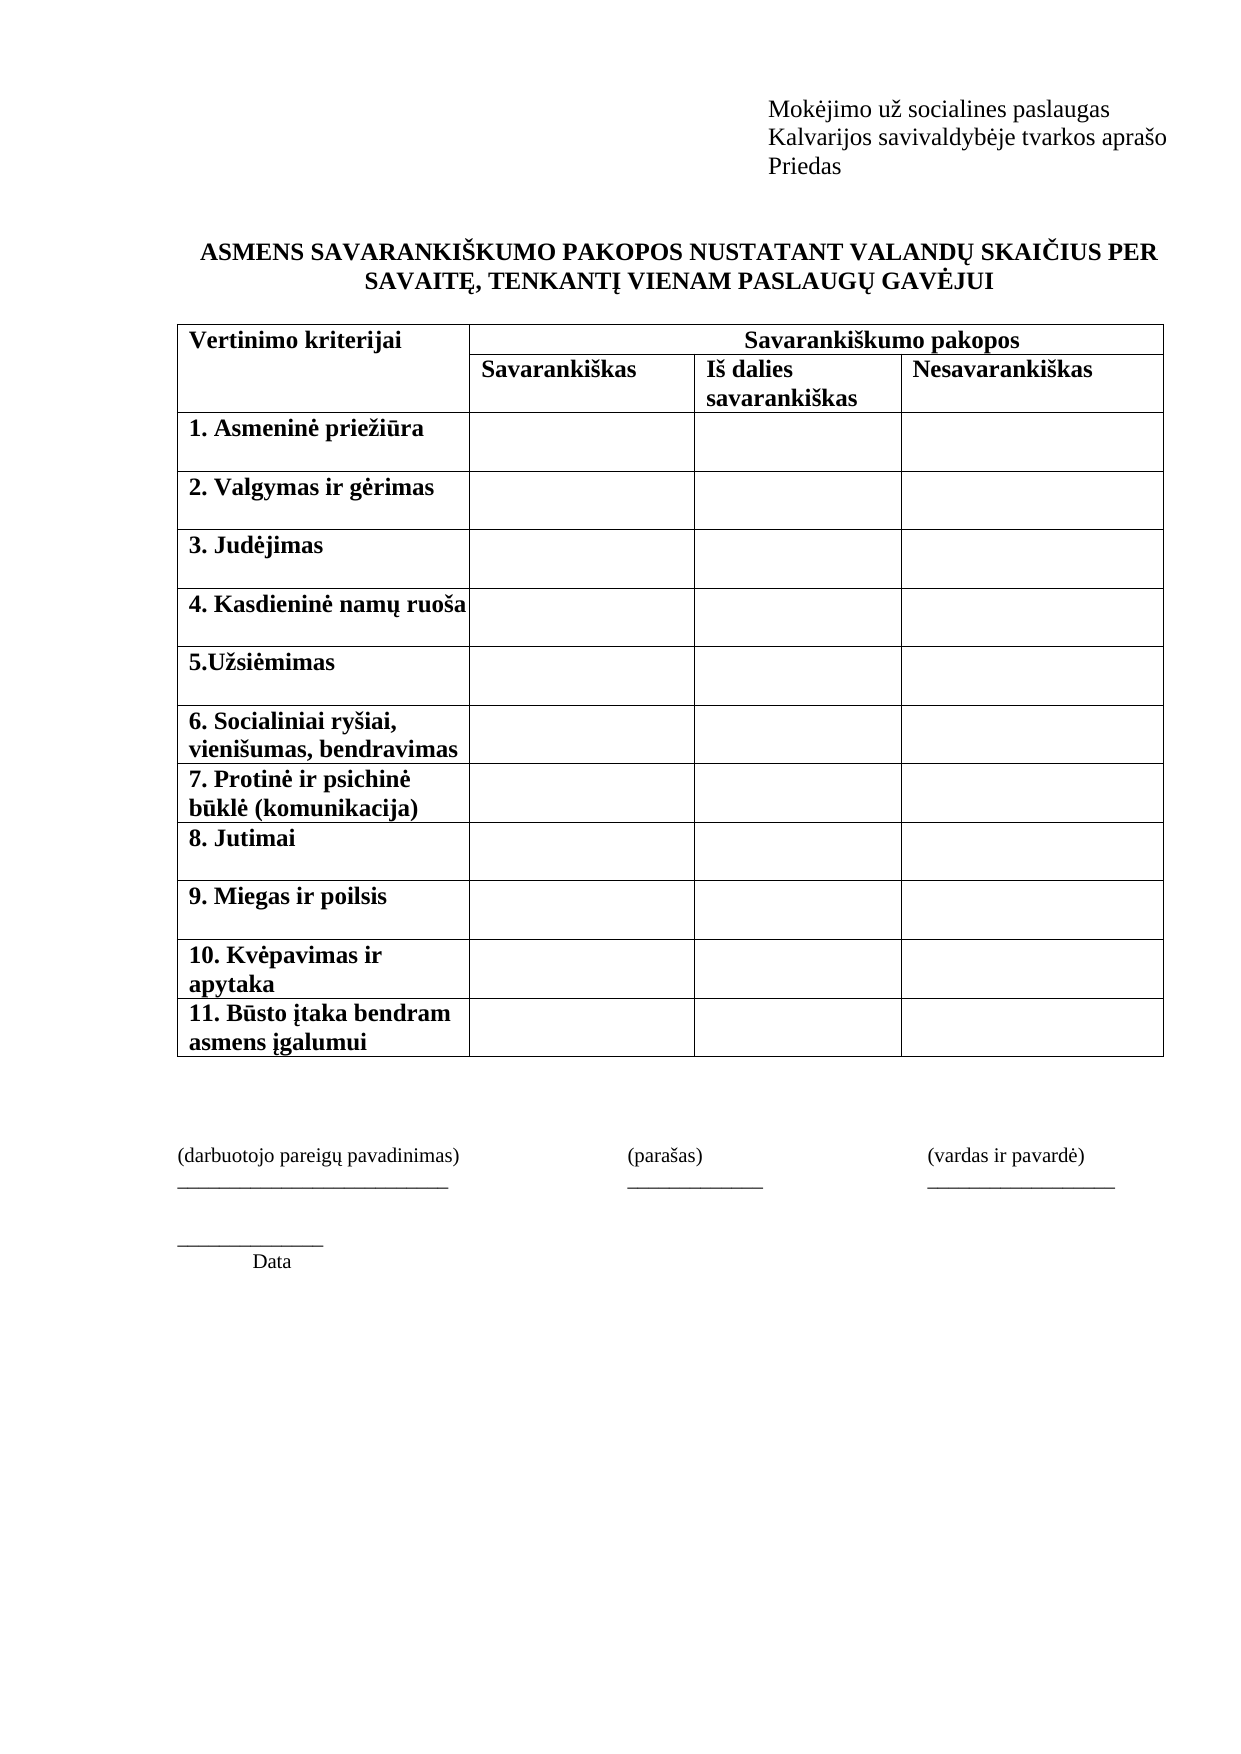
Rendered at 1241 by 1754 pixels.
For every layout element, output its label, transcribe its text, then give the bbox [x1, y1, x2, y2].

table_cell [470, 940, 694, 997]
table_cell 10. Kvėpavimas ir apytaka [178, 940, 469, 997]
table_cell [695, 764, 901, 822]
table_cell 4. Kasdieninė namų ruoša [178, 589, 469, 646]
table_cell [470, 589, 694, 646]
table_cell [470, 999, 694, 1056]
text Priedas [768, 151, 1181, 180]
table_cell 8. Jutimai [178, 823, 469, 880]
table_cell [695, 940, 901, 997]
text Data [177, 1249, 1181, 1273]
table_cell 7. Protinė ir psichinė būklė (komunikacija) [178, 764, 469, 822]
table_cell [470, 881, 694, 939]
table_header Vertinimo kriterijai [178, 325, 469, 412]
table_cell 1. Asmeninė priežiūra [178, 413, 469, 471]
table_cell [695, 647, 901, 705]
table_cell [902, 764, 1163, 822]
text __________________________ _____________ __________________ [177, 1167, 1181, 1191]
table_cell [470, 823, 694, 880]
table_cell [695, 706, 901, 763]
table_cell [902, 940, 1163, 997]
table_cell 11. Būsto įtaka bendram asmens įgalumui [178, 999, 469, 1056]
table_header Savarankiškumo pakopos [470, 325, 1163, 353]
text ASMENS SAVARANKIŠKUMO PAKOPOS NUSTATANT VALANDŲ SKAIČIUS PER SAVAITĘ, TENKANTĮ VIENAM PASLAUGŲ GAVĖJUI [177, 237, 1181, 295]
table_cell [695, 823, 901, 880]
table_cell [902, 413, 1163, 471]
table_cell [470, 647, 694, 705]
table_cell 2. Valgymas ir gėrimas [178, 472, 469, 529]
table_cell [695, 589, 901, 646]
table_cell [902, 472, 1163, 529]
text ______________ [177, 1225, 1181, 1249]
table_cell 3. Judėjimas [178, 530, 469, 588]
table_cell [470, 530, 694, 588]
table_cell [902, 823, 1163, 880]
table_cell [695, 472, 901, 529]
table_cell [470, 472, 694, 529]
table_cell Savarankiškas [470, 355, 694, 412]
table_cell [695, 881, 901, 939]
table_cell [695, 413, 901, 471]
text Kalvarijos savivaldybėje tvarkos aprašo [768, 122, 1181, 151]
table_cell [695, 530, 901, 588]
table_cell [470, 764, 694, 822]
table_cell [902, 706, 1163, 763]
table_cell [902, 647, 1163, 705]
table_cell [902, 999, 1163, 1056]
table_cell 5.Užsiėmimas [178, 647, 469, 705]
table_cell [695, 999, 901, 1056]
table_cell Nesavarankiškas [902, 355, 1163, 412]
table_cell [902, 881, 1163, 939]
table_cell [902, 589, 1163, 646]
table_cell [470, 413, 694, 471]
table_cell [470, 706, 694, 763]
text Mokėjimo už socialines paslaugas [768, 94, 1181, 122]
table_cell 9. Miegas ir poilsis [178, 881, 469, 939]
table_cell Iš dalies savarankiškas [695, 355, 901, 412]
text (darbuotojo pareigų pavadinimas) (parašas) (vardas ir pavardė) [177, 1143, 1181, 1167]
table_cell [902, 530, 1163, 588]
table_cell 6. Socialiniai ryšiai, vienišumas, bendravimas [178, 706, 469, 763]
